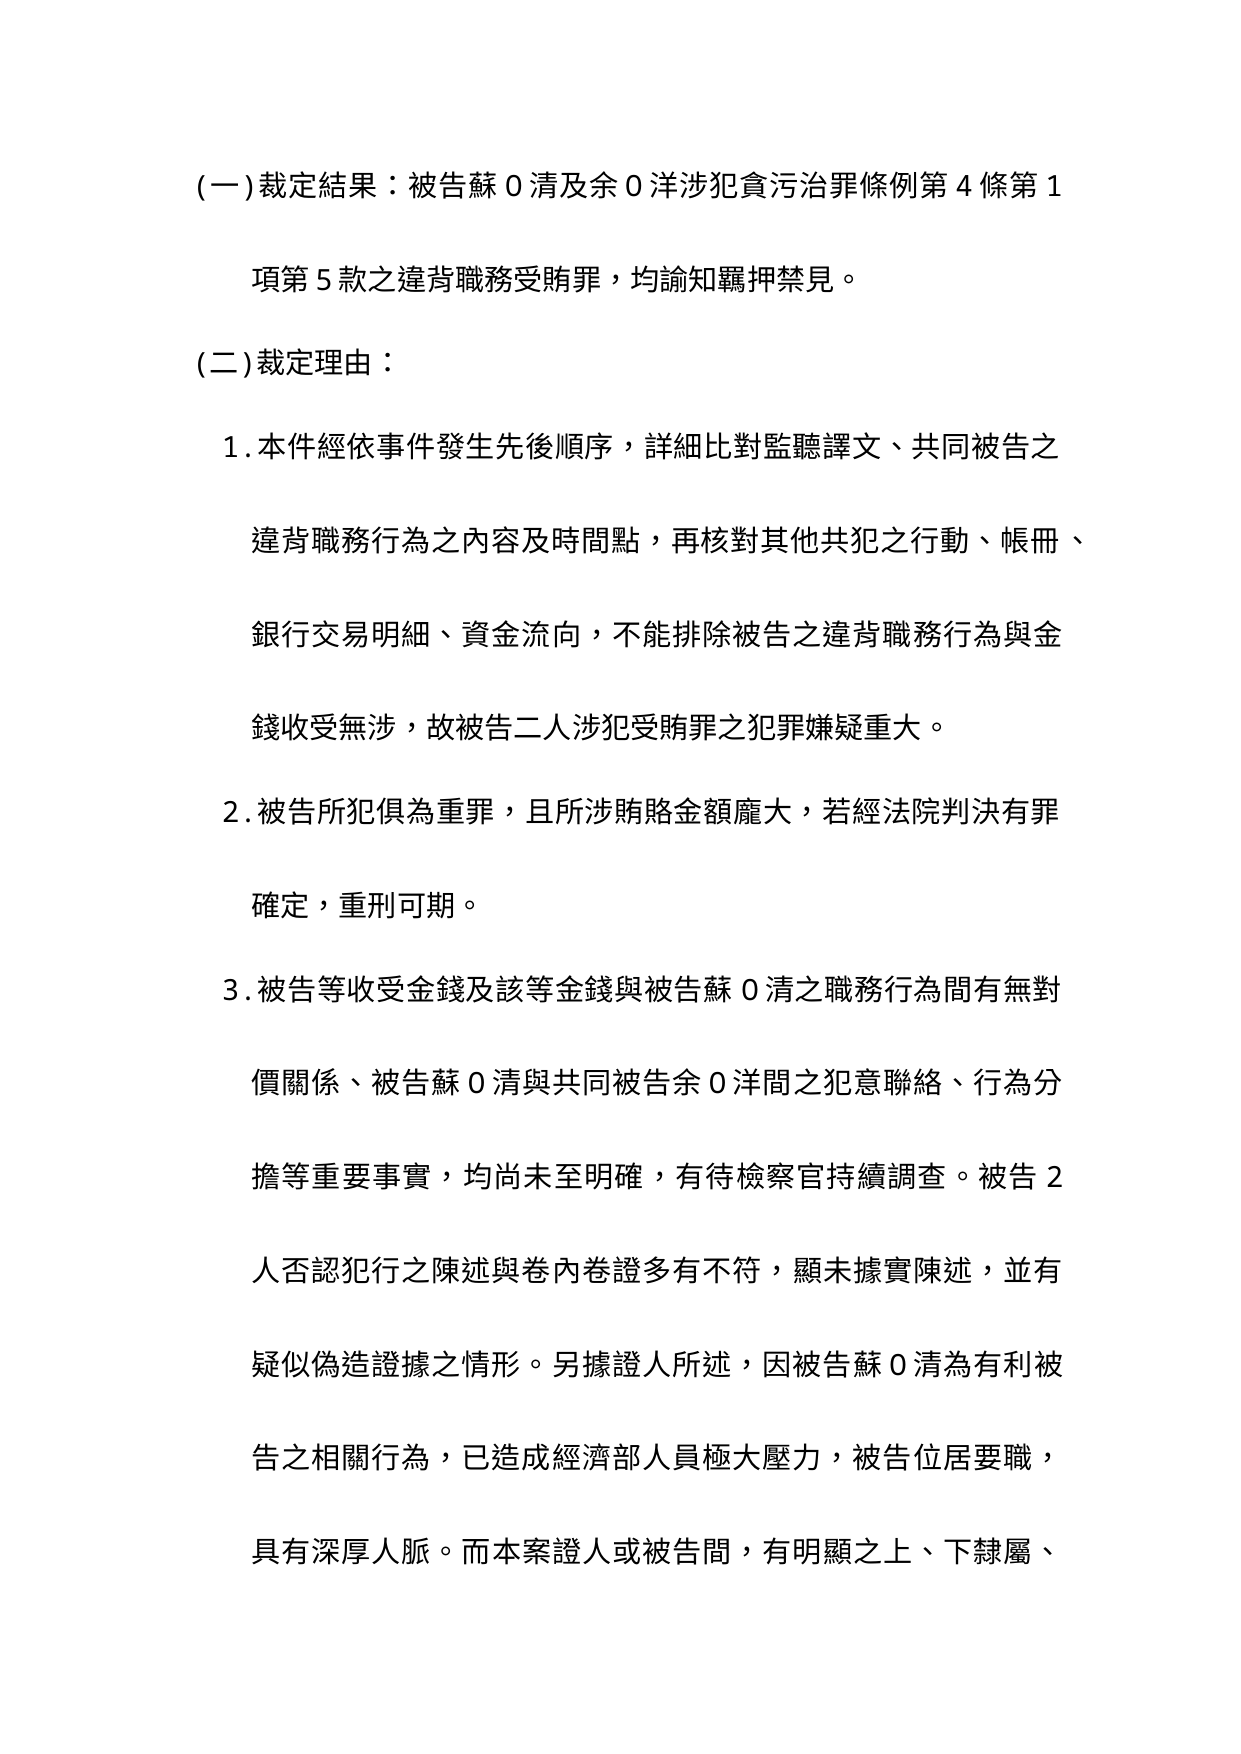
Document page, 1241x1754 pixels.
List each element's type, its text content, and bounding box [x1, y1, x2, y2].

text (一)裁定結果：被告蘇O清及余O洋涉犯貪污治罪條例第4條第1項第5款之違背職務受賄罪，均諭知羈押禁見。 [192, 142, 1063, 298]
text 2.被告所犯俱為重罪，且所涉賄賂金額龐大，若經法院判決有罪確定，重刑可期。 [222, 768, 1063, 924]
text (二)裁定理由： [192, 320, 1063, 382]
text 3.被告等收受金錢及該等金錢與被告蘇O清之職務行為間有無對價關係、被告蘇O清與共同被告余O洋間之犯意聯絡、行為分擔等重要事實，均尚未至明確，有待檢察官持續調查。被告2人否認犯行之陳述與卷內卷證多有不符，顯未據實陳述，並有疑似偽造證據之情形。另據證人所述，因被告蘇O清為有利被告之相關行為，已造成經濟部人員極大壓力，被告位居要職，具有深厚人脈。而本案證人或被告間，有明顯之上、下隸屬、 [222, 946, 1063, 1571]
text 1.本件經依事件發生先後順序，詳細比對監聽譯文、共同被告之違背職務行為之內容及時間點，再核對其他共犯之行動、帳冊、銀行交易明細、資金流向，不能排除被告之違背職務行為與金錢收受無涉，故被告二人涉犯受賄罪之犯罪嫌疑重大。 [222, 403, 1063, 747]
